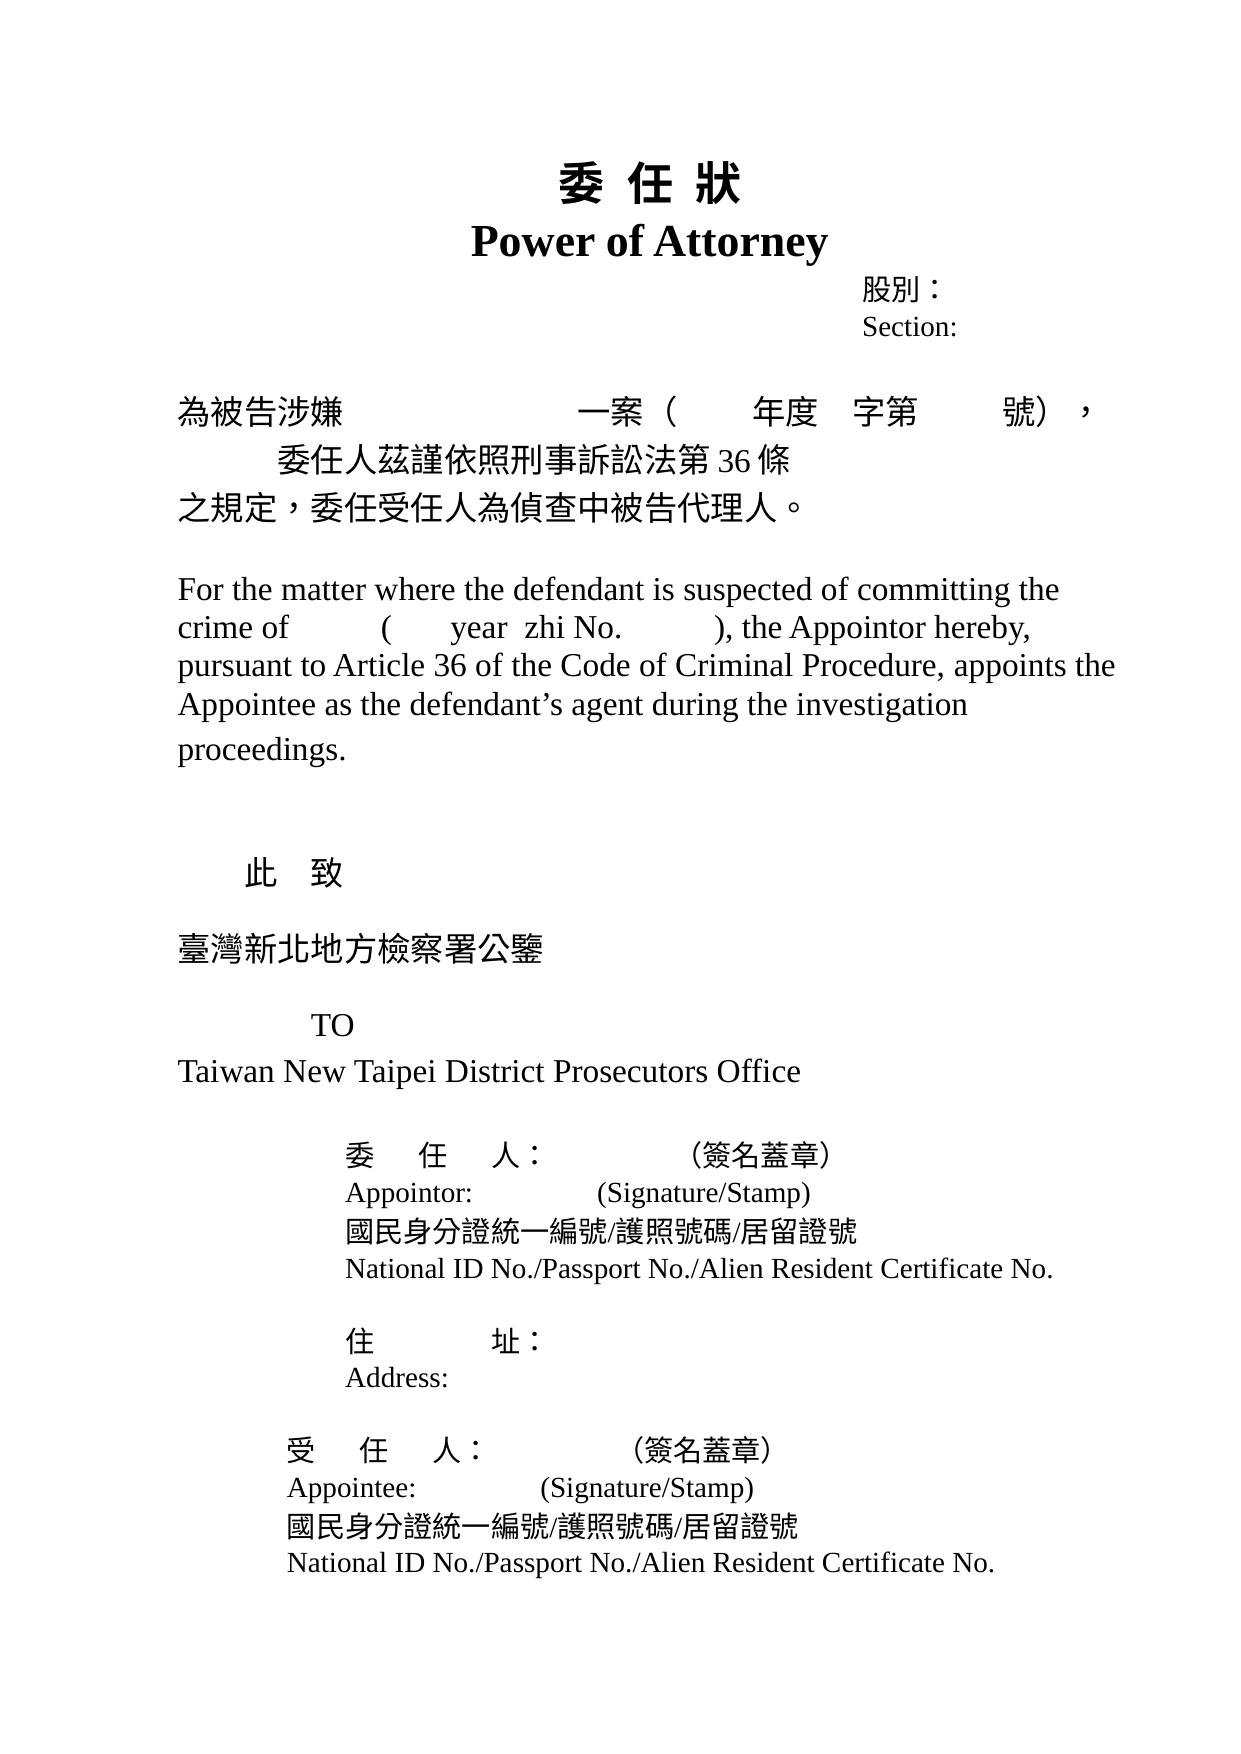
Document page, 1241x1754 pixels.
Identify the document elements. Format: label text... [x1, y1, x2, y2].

text 住 址： [177, 1318, 1122, 1360]
text 為被告涉嫌 一案（ 年度 字第 號），委任人茲謹依照刑事訴訟法第36條 [177, 386, 1122, 482]
text 之規定，委任受任人為偵查中被告代理人。 [177, 482, 1122, 530]
text 股別： [177, 267, 1122, 309]
text TO [177, 978, 1122, 1051]
text National ID No./Passport No./Alien Resident Certificate No. [177, 1546, 1122, 1579]
text Address: [177, 1360, 1122, 1394]
text 委 任 狀 [177, 148, 1122, 214]
text For the matter where the defendant is suspected of committing the crime of ( year zhi No. ), the Appointor hereby, pursuant to Article 36 of the Code of Criminal Procedure, appoints the Appointee as the defendant’s agent during the investigation proceedings. [177, 569, 1122, 770]
text 臺灣新北地方檢察署公鑒 [177, 895, 1122, 978]
text 此 致 [177, 847, 1122, 895]
text Appointee: (Signature/Stamp) [177, 1470, 1122, 1503]
text Section: [177, 309, 1122, 343]
text Appointor: (Signature/Stamp) [177, 1175, 1122, 1209]
text 國民身分證統一編號/護照號碼/居留證號 [177, 1503, 1122, 1546]
text Taiwan New Taipei District Prosecutors Office [177, 1051, 1122, 1090]
text 受 任 人： （簽名蓋章） [177, 1427, 1122, 1470]
text 國民身分證統一編號/護照號碼/居留證號 [177, 1209, 1122, 1251]
text 委 任 人： （簽名蓋章） [177, 1133, 1122, 1175]
text National ID No./Passport No./Alien Resident Certificate No. [177, 1251, 1122, 1284]
text Power of Attorney [177, 214, 1122, 267]
